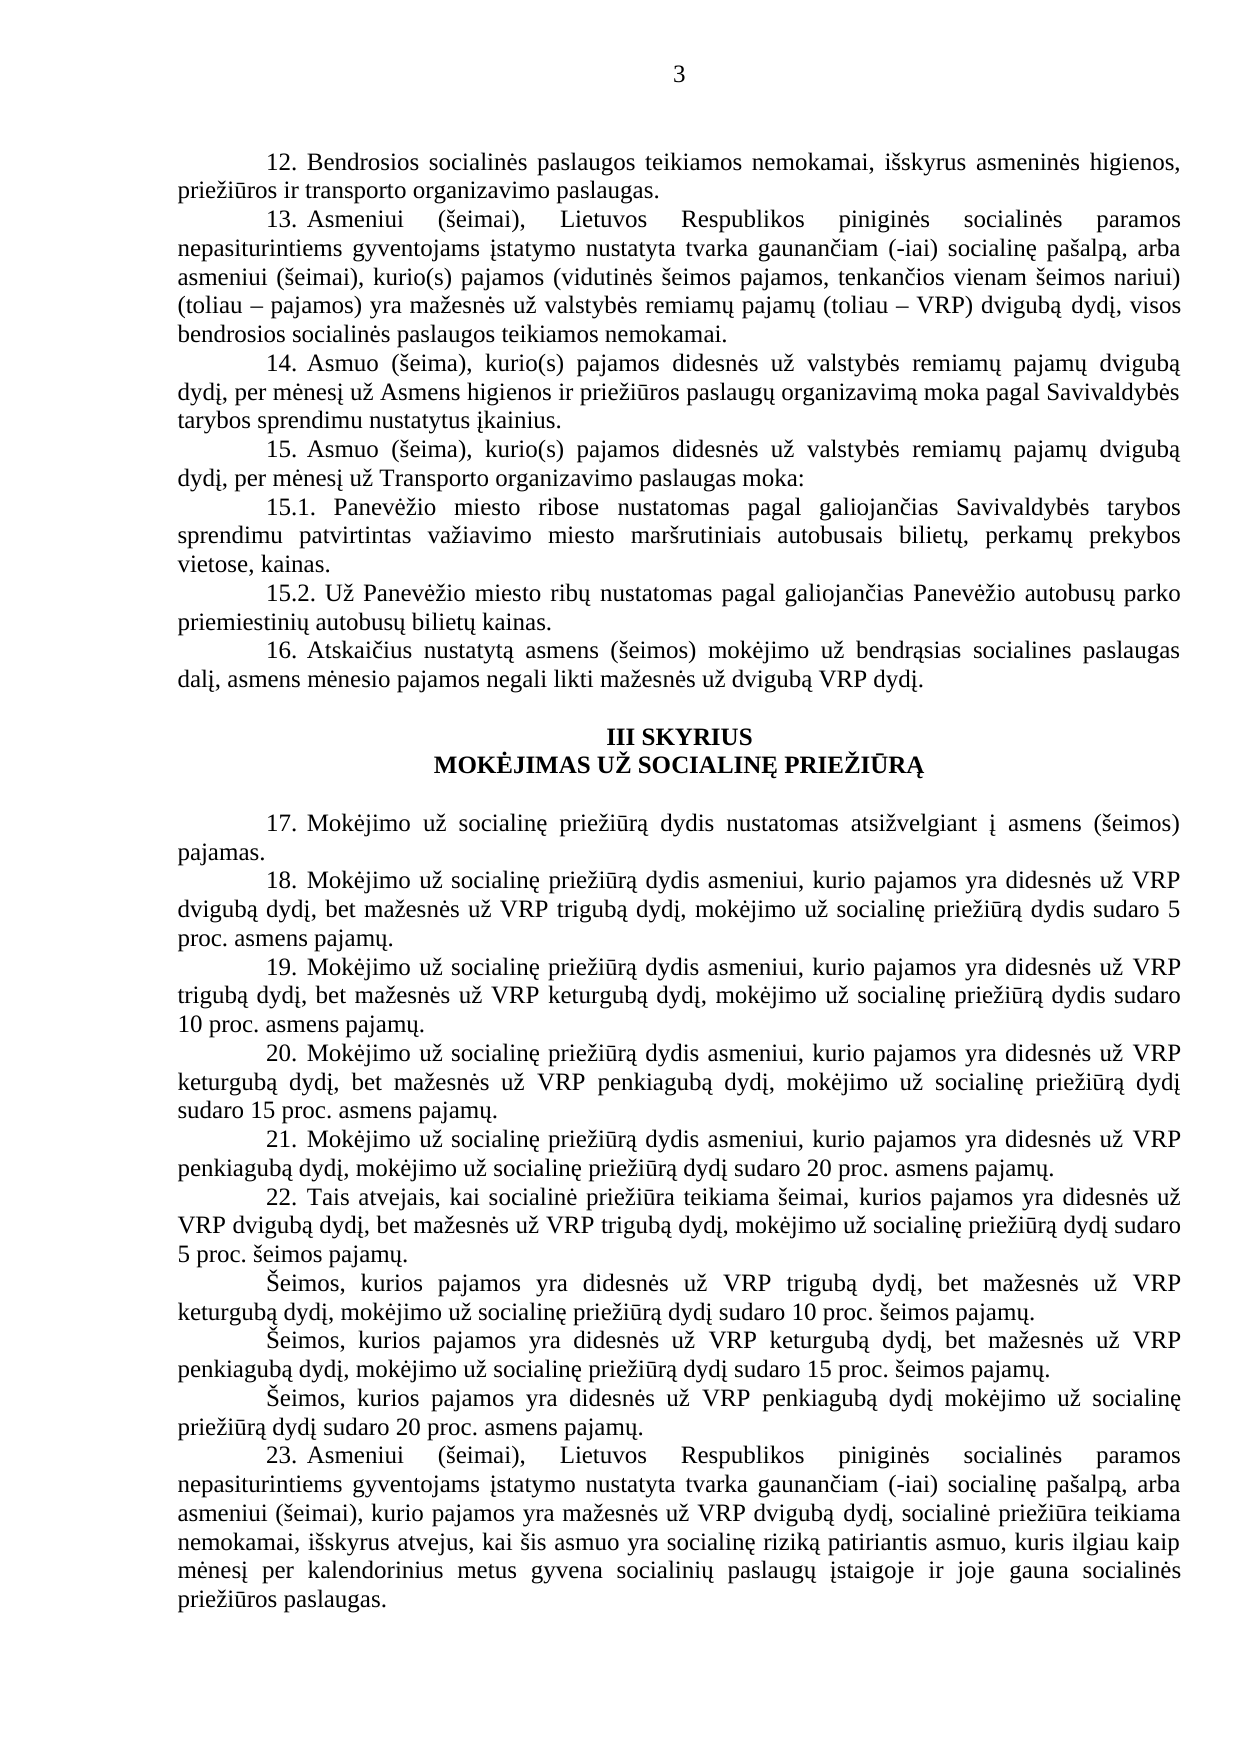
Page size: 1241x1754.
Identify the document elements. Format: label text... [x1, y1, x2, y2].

text MOKĖJIMAS UŽ SOCIALINĘ PRIEŽIŪRĄ [177, 751, 1181, 779]
text 16. Atskaičius nustatytą asmens (šeimos) mokėjimo už bendrąsias socialines paslaugas dalį, asmens mėnesio pajamos negali likti mažesnės už dvigubą VRP dydį. [177, 636, 1181, 693]
text 21. Mokėjimo už socialinę priežiūrą dydis asmeniui, kurio pajamos yra didesnės už VRP penkiagubą dydį, mokėjimo už socialinę priežiūrą dydį sudaro 20 proc. asmens pajamų. [177, 1124, 1181, 1182]
text 15.2. Už Panevėžio miesto ribų nustatomas pagal galiojančias Panevėžio autobusų parko priemiestinių autobusų bilietų kainas. [177, 578, 1181, 636]
text 23. Asmeniui (šeimai), Lietuvos Respublikos piniginės socialinės paramos nepasiturintiems gyventojams įstatymo nustatyta tvarka gaunančiam (-iai) socialinę pašalpą, arba asmeniui (šeimai), kurio pajamos yra mažesnės už VRP dvigubą dydį, socialinė priežiūra teikiama nemokamai, išskyrus atvejus, kai šis asmuo yra socialinę riziką patiriantis asmuo, kuris ilgiau kaip mėnesį per kalendorinius metus gyvena socialinių paslaugų įstaigoje ir joje gauna socialinės priežiūros paslaugas. [177, 1441, 1181, 1613]
text 12. Bendrosios socialinės paslaugos teikiamos nemokamai, išskyrus asmeninės higienos, priežiūros ir transporto organizavimo paslaugas. [177, 147, 1181, 204]
text 17. Mokėjimo už socialinę priežiūrą dydis nustatomas atsižvelgiant į asmens (šeimos) pajamas. [177, 808, 1181, 866]
text 18. Mokėjimo už socialinę priežiūrą dydis asmeniui, kurio pajamos yra didesnės už VRP dvigubą dydį, bet mažesnės už VRP trigubą dydį, mokėjimo už socialinę priežiūrą dydis sudaro 5 proc. asmens pajamų. [177, 866, 1181, 952]
text 22. Tais atvejais, kai socialinė priežiūra teikiama šeimai, kurios pajamos yra didesnės už VRP dvigubą dydį, bet mažesnės už VRP trigubą dydį, mokėjimo už socialinę priežiūrą dydį sudaro 5 proc. šeimos pajamų. [177, 1182, 1181, 1268]
text 19. Mokėjimo už socialinę priežiūrą dydis asmeniui, kurio pajamos yra didesnės už VRP trigubą dydį, bet mažesnės už VRP keturgubą dydį, mokėjimo už socialinę priežiūrą dydis sudaro 10 proc. asmens pajamų. [177, 952, 1181, 1038]
text Šeimos, kurios pajamos yra didesnės už VRP penkiagubą dydį mokėjimo už socialinę priežiūrą dydį sudaro 20 proc. asmens pajamų. [177, 1383, 1181, 1441]
text III SKYRIUS [177, 722, 1181, 751]
text Šeimos, kurios pajamos yra didesnės už VRP keturgubą dydį, bet mažesnės už VRP penkiagubą dydį, mokėjimo už socialinę priežiūrą dydį sudaro 15 proc. šeimos pajamų. [177, 1326, 1181, 1383]
text Šeimos, kurios pajamos yra didesnės už VRP trigubą dydį, bet mažesnės už VRP keturgubą dydį, mokėjimo už socialinę priežiūrą dydį sudaro 10 proc. šeimos pajamų. [177, 1268, 1181, 1326]
text 15. Asmuo (šeima), kurio(s) pajamos didesnės už valstybės remiamų pajamų dvigubą dydį, per mėnesį už Transporto organizavimo paslaugas moka: [177, 434, 1181, 492]
text 20. Mokėjimo už socialinę priežiūrą dydis asmeniui, kurio pajamos yra didesnės už VRP keturgubą dydį, bet mažesnės už VRP penkiagubą dydį, mokėjimo už socialinę priežiūrą dydį sudaro 15 proc. asmens pajamų. [177, 1038, 1181, 1124]
text 15.1. Panevėžio miesto ribose nustatomas pagal galiojančias Savivaldybės tarybos sprendimu patvirtintas važiavimo miesto maršrutiniais autobusais bilietų, perkamų prekybos vietose, kainas. [177, 492, 1181, 578]
text 13. Asmeniui (šeimai), Lietuvos Respublikos piniginės socialinės paramos nepasiturintiems gyventojams įstatymo nustatyta tvarka gaunančiam (-iai) socialinę pašalpą, arba asmeniui (šeimai), kurio(s) pajamos (vidutinės šeimos pajamos, tenkančios vienam šeimos nariui) (toliau – pajamos) yra mažesnės už valstybės remiamų pajamų (toliau – VRP) dvigubą dydį, visos bendrosios socialinės paslaugos teikiamos nemokamai. [177, 204, 1181, 348]
text 14. Asmuo (šeima), kurio(s) pajamos didesnės už valstybės remiamų pajamų dvigubą dydį, per mėnesį už Asmens higienos ir priežiūros paslaugų organizavimą moka pagal Savivaldybės tarybos sprendimu nustatytus įkainius. [177, 348, 1181, 434]
